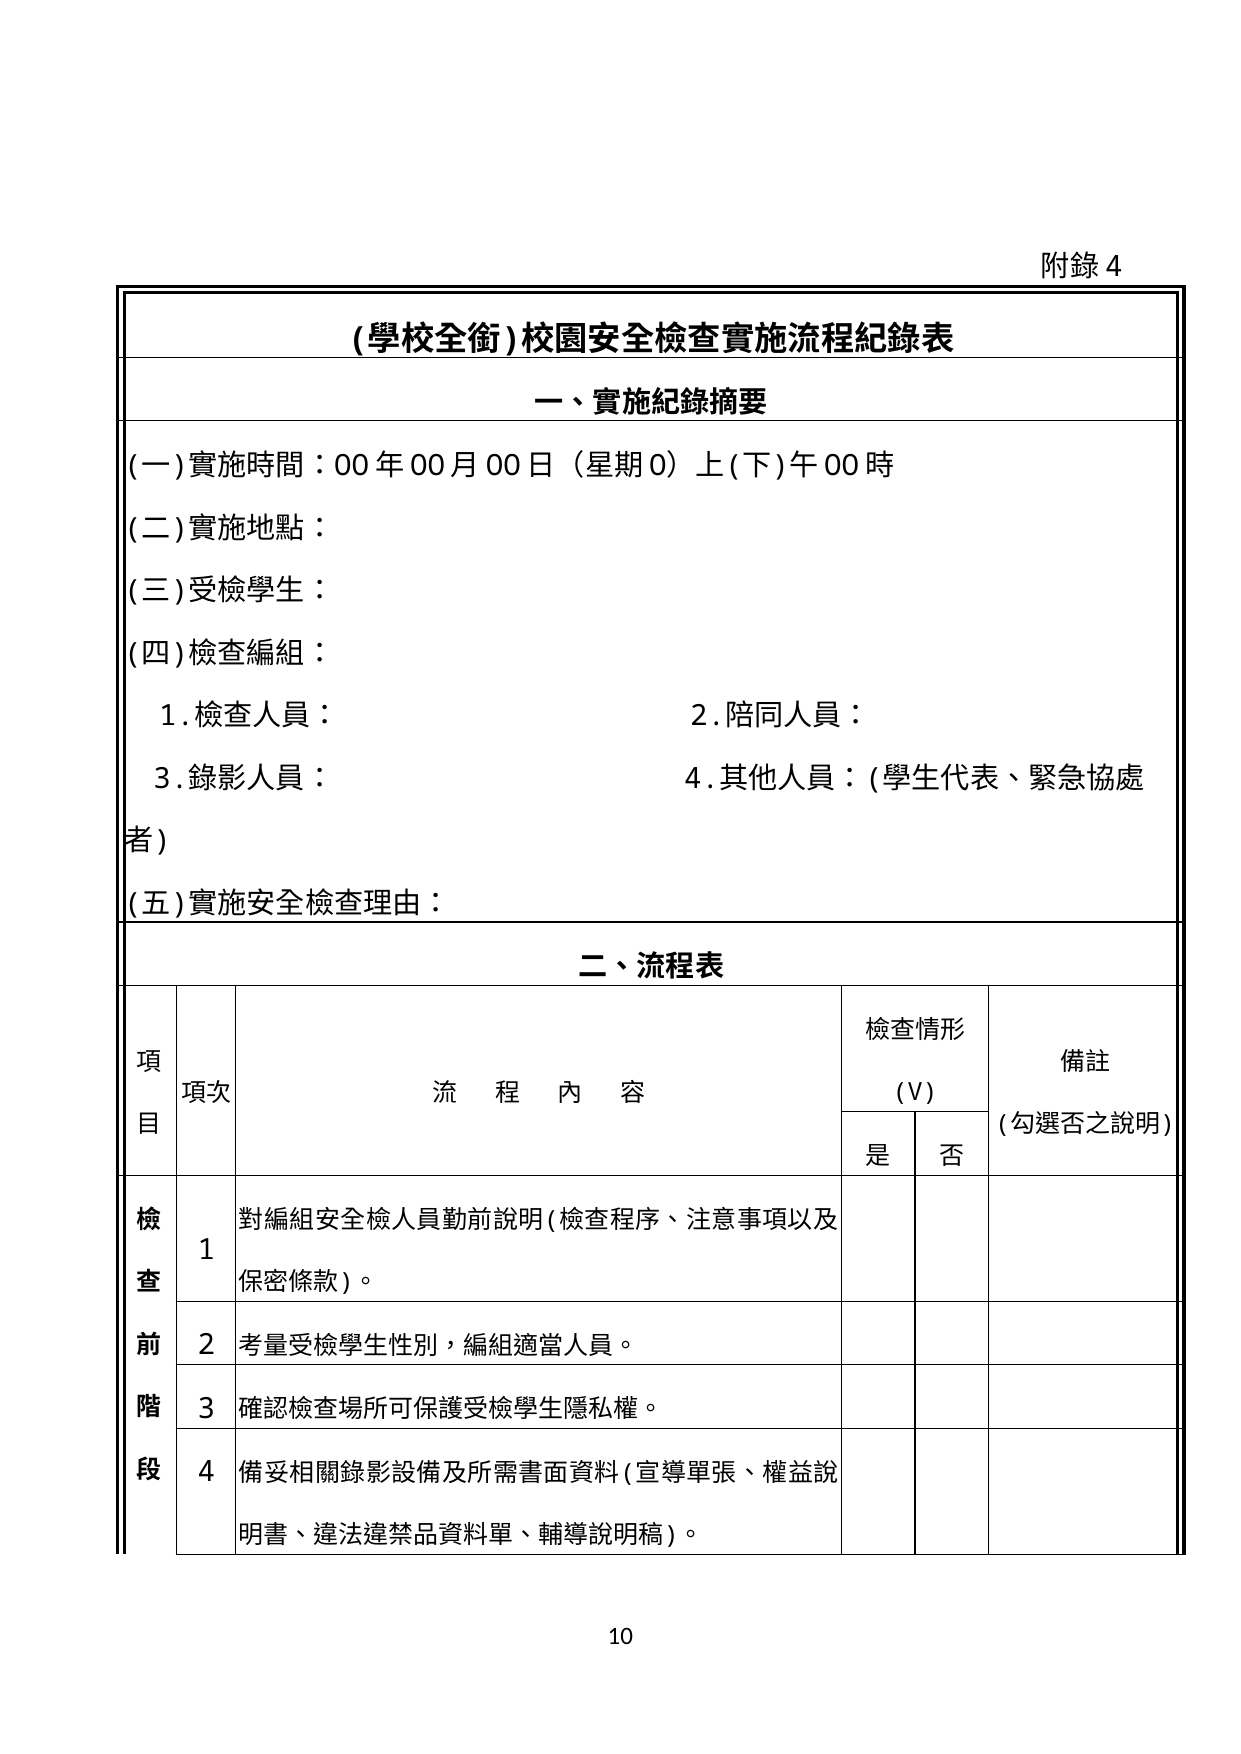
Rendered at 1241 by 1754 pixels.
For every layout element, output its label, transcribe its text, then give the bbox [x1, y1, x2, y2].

table_cell [989, 1302, 1176, 1364]
table_cell [916, 1365, 988, 1428]
table_cell 1 [177, 1176, 235, 1301]
text 附錄4 [118, 222, 1122, 285]
table_cell [842, 1429, 914, 1554]
table_cell 二、流程表 [126, 923, 1176, 985]
table_cell [842, 1365, 914, 1428]
table_cell 檢查前階段 [126, 1176, 176, 1554]
table_cell 項目 [126, 986, 176, 1174]
table_cell 檢查情形(V) [842, 986, 988, 1111]
table_cell [916, 1302, 988, 1364]
table_cell [989, 1429, 1176, 1554]
table_cell 對編組安全檢人員勤前說明(檢查程序、注意事項以及保密條款)。 [236, 1176, 841, 1301]
table_cell 是 [842, 1112, 914, 1174]
table_cell [916, 1429, 988, 1554]
table_cell [989, 1365, 1176, 1428]
table_cell 一、實施紀錄摘要 [126, 358, 1176, 420]
table_cell 2 [177, 1302, 235, 1364]
table_cell 項次 [177, 986, 235, 1174]
table_cell 3 [177, 1365, 235, 1428]
table_cell 考量受檢學生性別，編組適當人員。 [236, 1302, 841, 1364]
table_cell (一)實施時間：OO年OO月OO日（星期O）上(下)午OO時 (二)實施地點： (三)受檢學生： (四)檢查編組： 1.檢查人員： 2.陪同人員： 3.錄影人員： 4.其他人員：(學生代表、緊急協處者) (五)實施安全檢查理由： [126, 421, 1176, 921]
table_cell 否 [916, 1112, 988, 1174]
table_cell [842, 1302, 914, 1364]
table_cell [916, 1176, 988, 1301]
table_header (學校全銜)校園安全檢查實施流程紀錄表 [121, 288, 1181, 357]
table_cell 4 [177, 1429, 235, 1554]
table_cell 備妥相關錄影設備及所需書面資料(宣導單張、權益說明書、違法違禁品資料單、輔導說明稿)。 [236, 1429, 841, 1554]
table_cell [842, 1176, 914, 1301]
table_cell 確認檢查場所可保護受檢學生隱私權。 [236, 1365, 841, 1428]
table_cell 備註 (勾選否之說明) [989, 986, 1176, 1174]
table_cell [989, 1176, 1176, 1301]
table_cell 流 程 內 容 [236, 986, 841, 1174]
